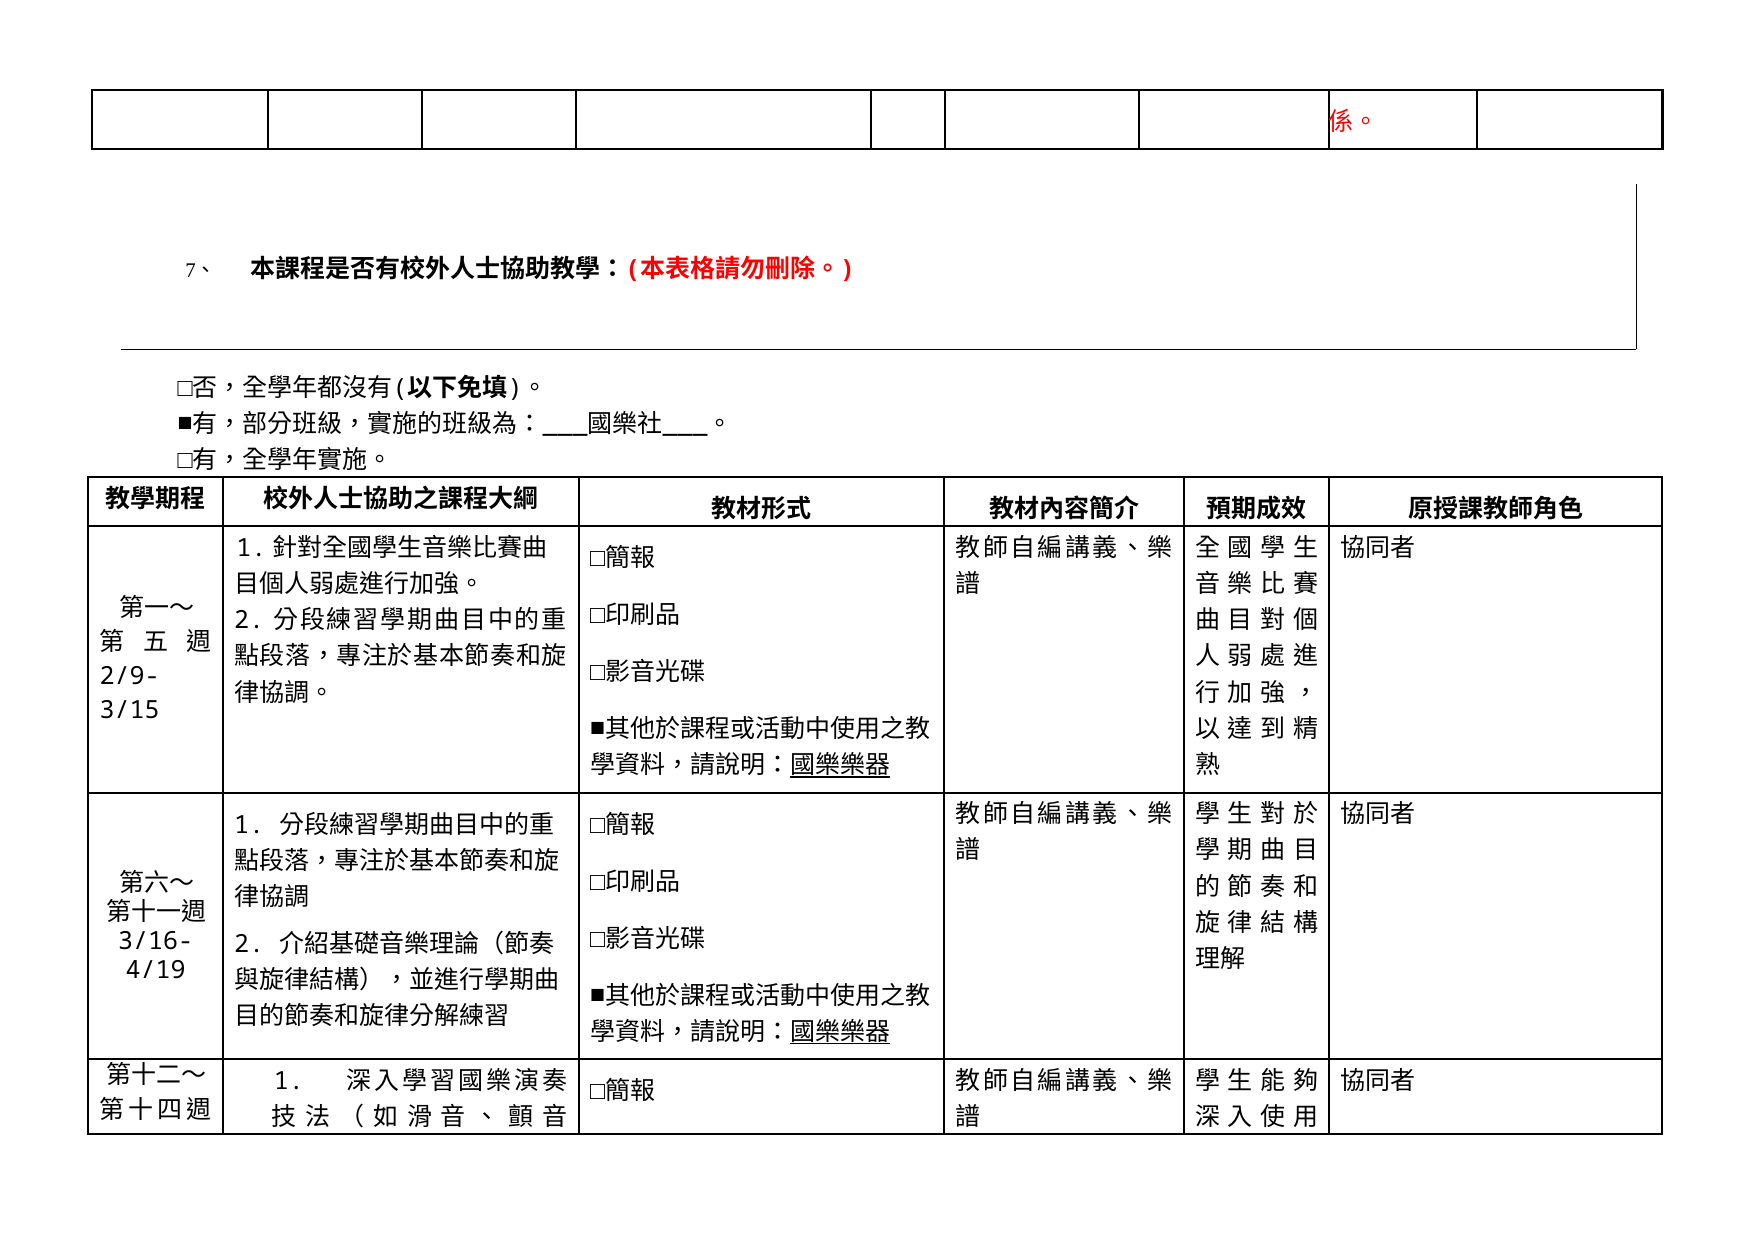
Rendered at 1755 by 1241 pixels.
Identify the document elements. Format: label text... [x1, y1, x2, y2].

table_cell □簡報 □印刷品 □影音光碟 ■其他於課程或活動中使用之教學資料，請說明：國樂樂器 [580, 794, 943, 1058]
table_cell 全國學生音樂比賽曲目對個人弱處進行加強，以達到精熟 [1185, 527, 1328, 792]
table_header 校外人士協助之課程大綱 [224, 478, 578, 525]
table_cell 學生對於學期曲目的節奏和旋律結構理解 [1185, 794, 1328, 1058]
table_header 原授課教師角色 [1330, 478, 1661, 525]
list 本課程是否有校外人士協助教學：(本表格請勿刪除。) [121, 184, 1636, 349]
table_cell 第六～ 第十一週 3/16-4/19 [89, 794, 222, 1058]
table_cell □簡報 □印刷品 □影音光碟 ■其他於課程或活動中使用之教學資料，請說明：國樂樂器 [580, 527, 943, 792]
text □有，全學年實施。 [118, 440, 1636, 476]
table_cell 第十二～ 第十四週 [89, 1060, 222, 1133]
table_cell [1140, 91, 1328, 148]
table_cell [872, 91, 944, 148]
table_header 預期成效 [1185, 478, 1328, 525]
table_cell 協同者 [1330, 794, 1661, 1058]
table_cell [423, 91, 575, 148]
text □否，全學年都沒有(以下免填)。 [118, 367, 1636, 404]
table_cell 1. 針對全國學生音樂比賽曲目個人弱處進行加強。 2. 分段練習學期曲目中的重點段落，專注於基本節奏和旋律協調。 [224, 527, 578, 792]
table_cell [93, 91, 267, 148]
table_cell 1. 分段練習學期曲目中的重點段落，專注於基本節奏和旋律協調 2. 介紹基礎音樂理論（節奏與旋律結構），並進行學期曲目的節奏和旋律分解練習 [224, 794, 578, 1058]
table_cell [269, 91, 421, 148]
table_cell 協同者 [1330, 527, 1661, 792]
table_cell 學生能夠深入使用 [1185, 1060, 1328, 1133]
table_cell [577, 91, 870, 148]
table_cell [1478, 91, 1661, 148]
table_header 教材內容簡介 [945, 478, 1183, 525]
table_cell 教師自編講義、樂譜 [945, 794, 1183, 1058]
table_cell 教師自編講義、樂譜 [945, 527, 1183, 792]
table_cell 第一～ 第五週 2/9-3/15 [89, 527, 222, 792]
text ■有，部分班級，實施的班級為：___國樂社___。 [118, 404, 1636, 440]
table_cell □簡報 [580, 1060, 943, 1133]
table_header 教學期程 [89, 478, 222, 525]
table_cell 係。 [1330, 91, 1476, 148]
table_cell 深入學習國樂演奏技法（如滑音、顫音 [224, 1060, 578, 1133]
table_cell 協同者 [1330, 1060, 1661, 1133]
table_header 教材形式 [580, 478, 943, 525]
table_cell [946, 91, 1138, 148]
table_cell 教師自編講義、樂譜 [945, 1060, 1183, 1133]
